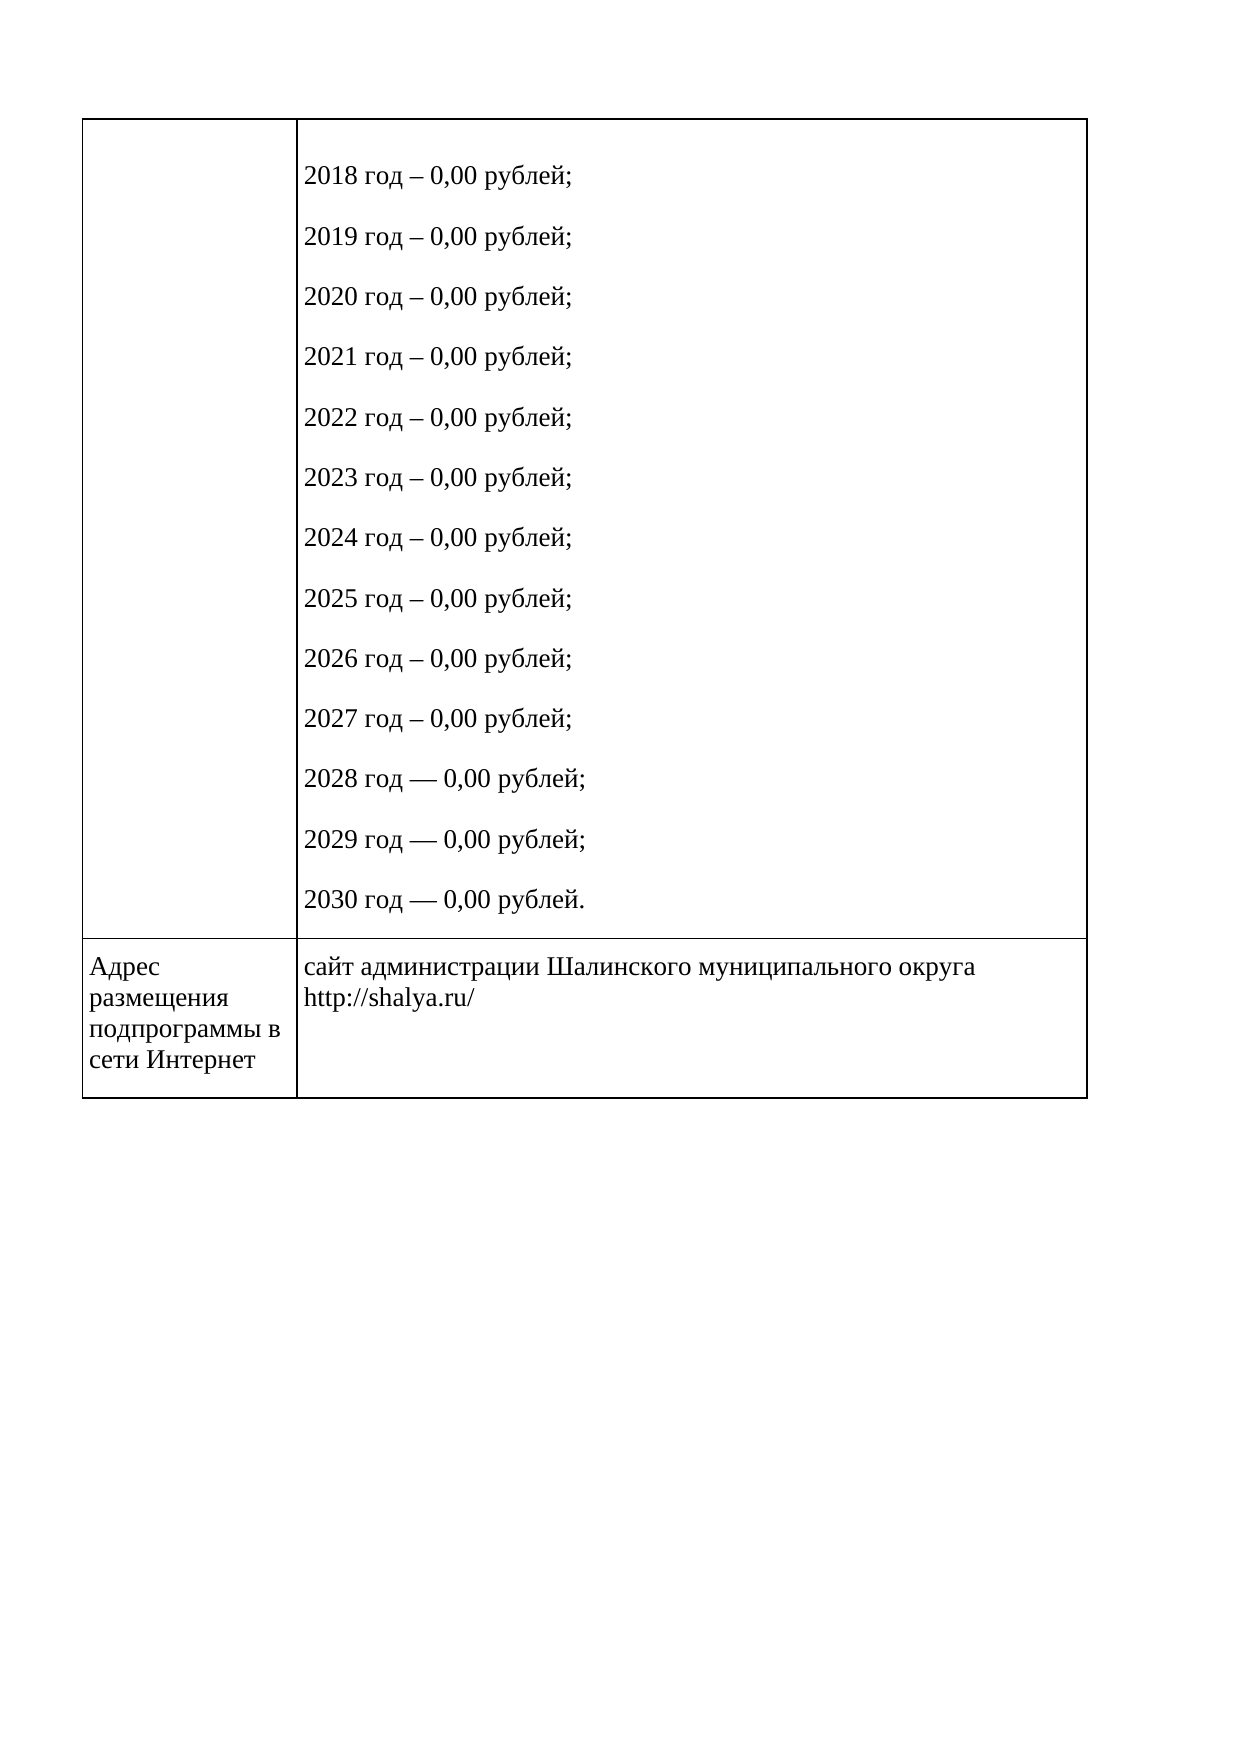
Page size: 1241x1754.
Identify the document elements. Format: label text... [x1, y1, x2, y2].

table_cell сайт администрации Шалинского муниципального округа http://shalya.ru/ [298, 939, 1086, 1097]
table_cell [83, 120, 296, 937]
table_cell Адрес размещения подпрограммы в сети Интернет [83, 939, 296, 1097]
table_cell 2018 год – 0,00 рублей; 2019 год – 0,00 рублей; 2020 год – 0,00 рублей; 2021 год – 0,00 рублей; 2022 год – 0,00 рублей; 2023 год – 0,00 рублей; 2024 год – 0,00 рублей; 2025 год – 0,00 рублей; 2026 год – 0,00 рублей; 2027 год – 0,00 рублей; 2028 год — 0,00 рублей; 2029 год — 0,00 рублей; 2030 год — 0,00 рублей. [298, 120, 1086, 937]
